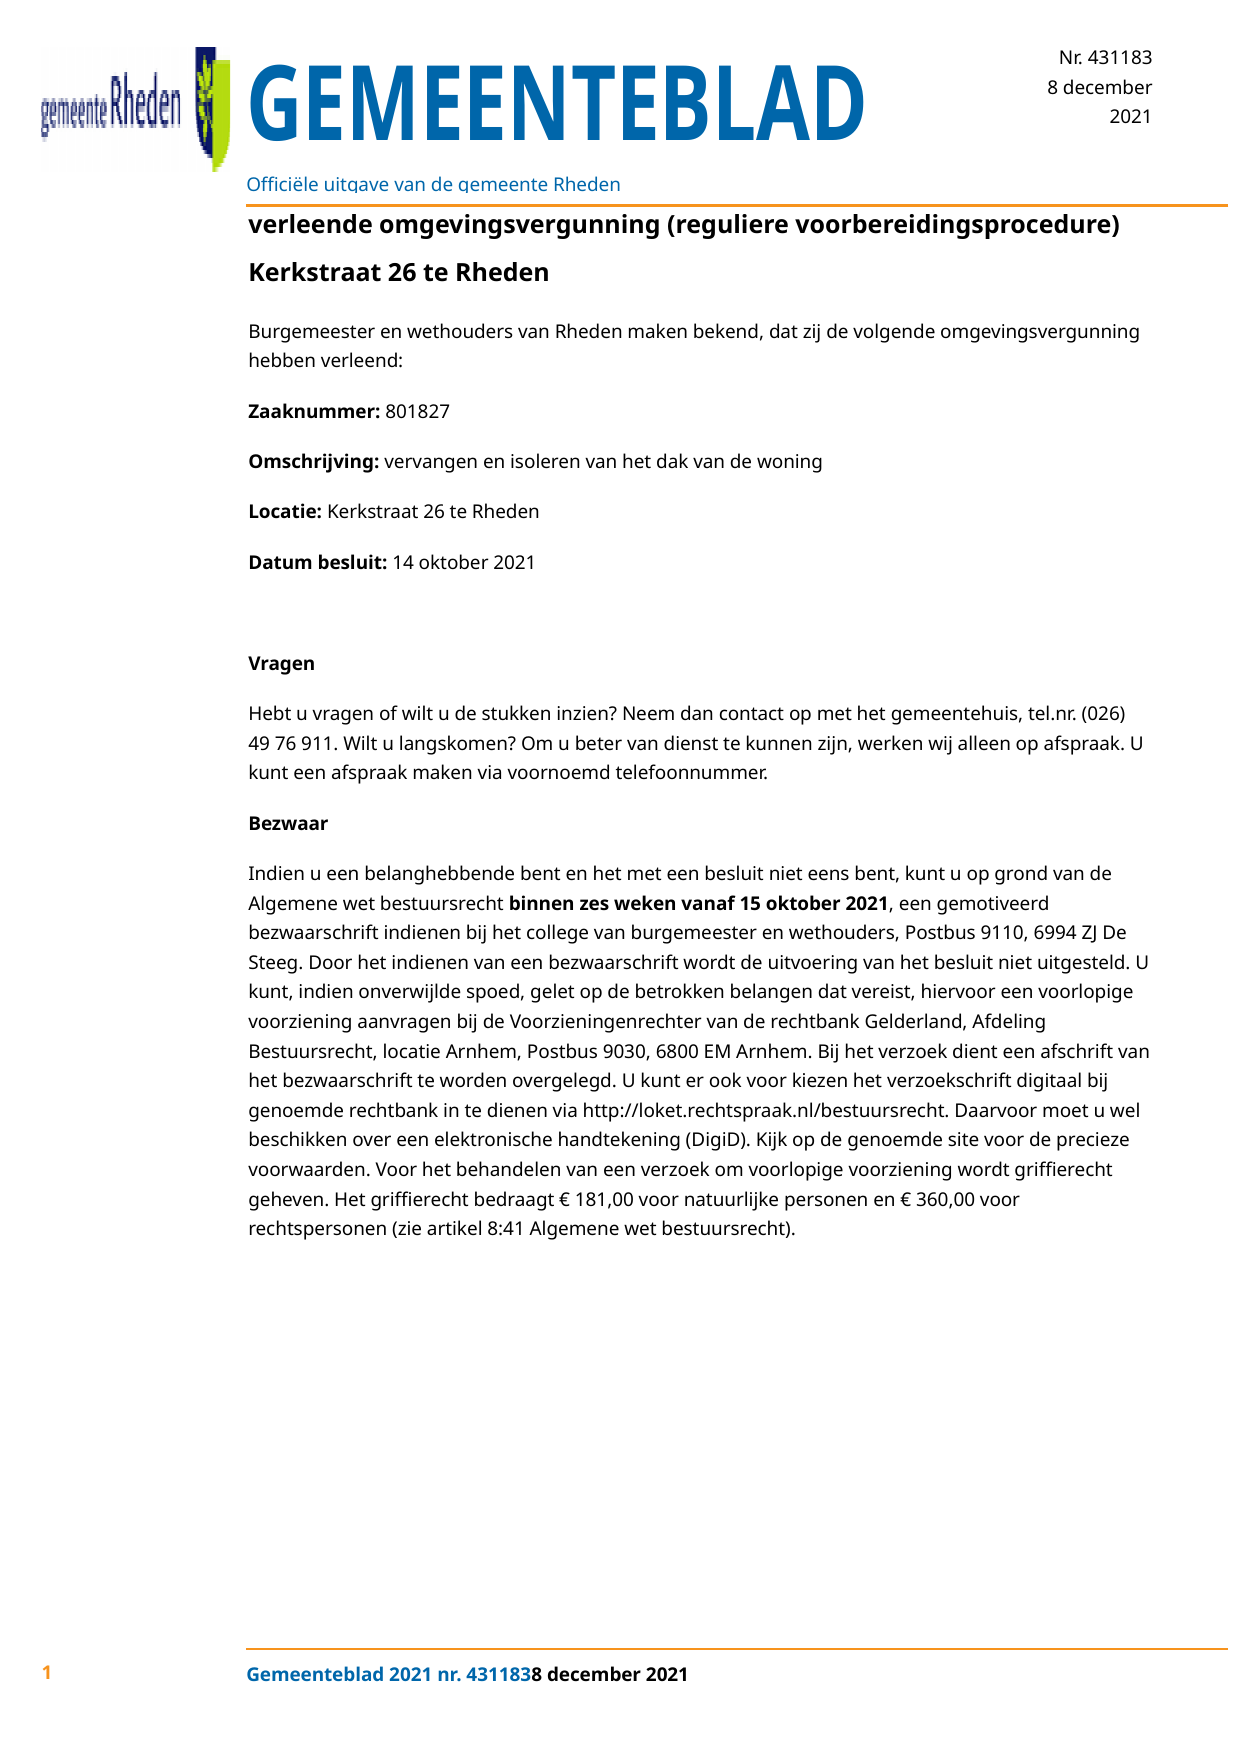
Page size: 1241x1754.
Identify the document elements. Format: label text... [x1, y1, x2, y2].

text Indien u een belanghebbende bent en het met een besluit niet eens bent, kunt u op grond van de Algemene wet bestuursrecht binnen zes weken vanaf 15 oktober 2021, een gemotiveerd bezwaarschrift indienen bij het college van burgemeester en wethouders, Postbus 9110, 6994 ZJ De Steeg. Door het indienen van een bezwaarschrift wordt de uitvoering van het besluit niet uitgesteld. U kunt, indien onverwijlde spoed, gelet op de betrokken belangen dat vereist, hiervoor een voorlopige voorziening aanvragen bij de Voorzieningenrechter van de rechtbank Gelderland, Afdeling Bestuursrecht, locatie Arnhem, Postbus 9030, 6800 EM Arnhem. Bij het verzoek dient een afschrift van het bezwaarschrift te worden overgelegd. U kunt er ook voor kiezen het verzoekschrift digitaal bij genoemde rechtbank in te dienen via http://loket.rechtspraak.nl/bestuursrecht. Daarvoor moet u wel beschikken over een elektronische handtekening (DigiD). Kijk op de genoemde site voor de precieze voorwaarden. Voor het behandelen van een verzoek om voorlopige voorziening wordt griffierecht geheven. Het griffierecht bedraagt € 181,00 voor natuurlijke personen en € 360,00 voor rechtspersonen (zie artikel 8:41 Algemene wet bestuursrecht). [248, 860, 1152, 1241]
text Vragen [248, 650, 1152, 676]
text Locatie: Kerkstraat 26 te Rheden [248, 499, 1152, 524]
text Bezwaar [248, 810, 1152, 836]
text verleende omgevingsvergunning (reguliere voorbereidingsprocedure) Kerkstraat 26 te Rheden [248, 207, 1152, 288]
text Zaaknummer: 801827 [248, 398, 1152, 424]
picture [41, 47, 231, 172]
text Hebt u vragen of wilt u de stukken inzien? Neem dan contact op met het gemeentehuis, tel.nr. (026) 49 76 911. Wilt u langskomen? Om u beter van dienst te kunnen zijn, werken wij alleen op afspraak. U kunt een afspraak maken via voornoemd telefoonnummer. [248, 700, 1152, 785]
text Omschrijving: vervangen en isoleren van het dak van de woning [248, 448, 1152, 474]
text Burgemeester en wethouders van Rheden maken bekend, dat zij de volgende omgevingsvergunning hebben verleend: [248, 318, 1152, 373]
text Datum besluit: 14 oktober 2021 [248, 549, 1152, 575]
